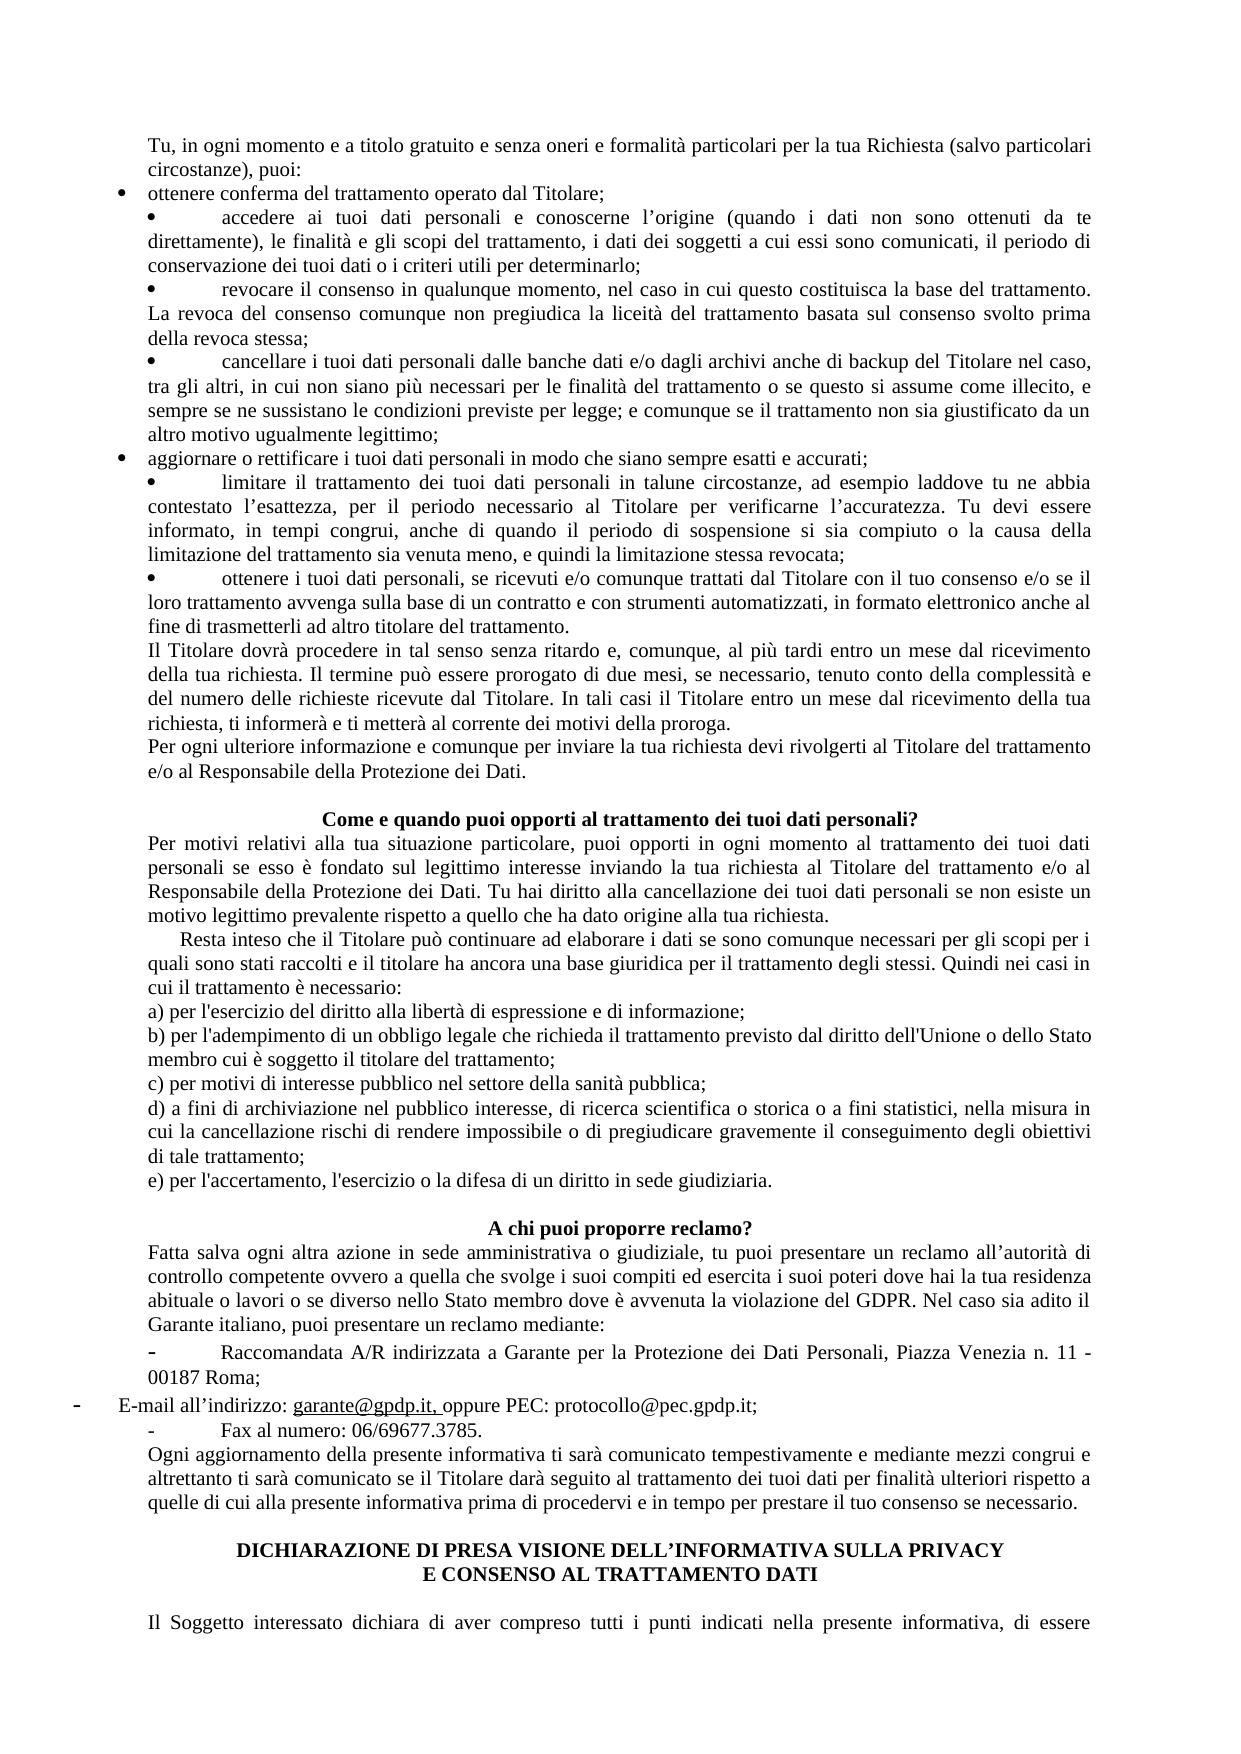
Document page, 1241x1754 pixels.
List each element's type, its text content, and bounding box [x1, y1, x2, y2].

text a) per l'esercizio del diritto alla libertà di espressione e di informazione; [148, 999, 1093, 1023]
text Come e quando puoi opporti al trattamento dei tuoi dati personali? [148, 807, 1093, 831]
list cancellare i tuoi dati personali dalle banche dati e/o dagli archivi anche di backup del Titolare nel caso, tra gli altri, in cui non siano più necessari per le finalità del trattamento o se questo si assume come illecito, e sempre se ne sussistano le condizioni previste per legge; e comunque se il trattamento non sia giustificato da un altro motivo ugualmente legittimo; [148, 349, 1093, 446]
text Il Soggetto interessato dichiara di aver compreso tutti i punti indicati nella presente informativa, di essere [148, 1610, 1093, 1634]
text e) per l'accertamento, l'esercizio o la difesa di un diritto in sede giudiziaria. [148, 1168, 1093, 1192]
list ottenere conferma del trattamento operato dal Titolare; [118, 181, 1093, 205]
list limitare il trattamento dei tuoi dati personali in talune circostanze, ad esempio laddove tu ne abbia contestato l’esattezza, per il periodo necessario al Titolare per verificarne l’accuratezza. Tu devi essere informato, in tempi congrui, anche di quando il periodo di sospensione si sia compiuto o la causa della limitazione del trattamento sia venuta meno, e quindi la limitazione stessa revocata; [148, 470, 1093, 566]
list Raccomandata A/R indirizzata a Garante per la Protezione dei Dati Personali, Piazza Venezia n. 11 - 00187 Roma; [148, 1336, 1093, 1389]
text Il Titolare dovrà procedere in tal senso senza ritardo e, comunque, al più tardi entro un mese dal ricevimento della tua richiesta. Il termine può essere prorogato di due mesi, se necessario, tenuto conto della complessità e del numero delle richieste ricevute dal Titolare. In tali casi il Titolare entro un mese dal ricevimento della tua richiesta, ti informerà e ti metterà al corrente dei motivi della proroga. [148, 638, 1093, 734]
text Fatta salva ogni altra azione in sede amministrativa o giudiziale, tu puoi presentare un reclamo all’autorità di controllo competente ovvero a quella che svolge i suoi compiti ed esercita i suoi poteri dove hai la tua residenza abituale o lavori o se diverso nello Stato membro dove è avvenuta la violazione del GDPR. Nel caso sia adito il Garante italiano, puoi presentare un reclamo mediante: [148, 1240, 1093, 1336]
text Ogni aggiornamento della presente informativa ti sarà comunicato tempestivamente e mediante mezzi congrui e altrettanto ti sarà comunicato se il Titolare darà seguito al trattamento dei tuoi dati per finalità ulteriori rispetto a quelle di cui alla presente informativa prima di procedervi e in tempo per prestare il tuo consenso se necessario. [148, 1442, 1093, 1514]
list E-mail all’indirizzo: garante@gpdp.it, oppure PEC: protocollo@pec.gpdp.it; [73, 1389, 1093, 1418]
text Per motivi relativi alla tua situazione particolare, puoi opporti in ogni momento al trattamento dei tuoi dati personali se esso è fondato sul legittimo interesse inviando la tua richiesta al Titolare del trattamento e/o al Responsabile della Protezione dei Dati. Tu hai diritto alla cancellazione dei tuoi dati personali se non esiste un motivo legittimo prevalente rispetto a quello che ha dato origine alla tua richiesta. [148, 831, 1093, 927]
text Tu, in ogni momento e a titolo gratuito e senza oneri e formalità particolari per la tua Richiesta (salvo particolari circostanze), puoi: [148, 133, 1093, 181]
text E CONSENSO AL TRATTAMENTO DATI [148, 1562, 1093, 1586]
text DICHIARAZIONE DI PRESA VISIONE DELL’INFORMATIVA SULLA PRIVACY [148, 1538, 1093, 1562]
text A chi puoi proporre reclamo? [148, 1216, 1093, 1240]
list ottenere i tuoi dati personali, se ricevuti e/o comunque trattati dal Titolare con il tuo consenso e/o se il loro trattamento avvenga sulla base di un contratto e con strumenti automatizzati, in formato elettronico anche al fine di trasmetterli ad altro titolare del trattamento. [148, 566, 1093, 638]
list revocare il consenso in qualunque momento, nel caso in cui questo costituisca la base del trattamento. La revoca del consenso comunque non pregiudica la liceità del trattamento basata sul consenso svolto prima della revoca stessa; [148, 277, 1093, 349]
text d) a fini di archiviazione nel pubblico interesse, di ricerca scientifica o storica o a fini statistici, nella misura in cui la cancellazione rischi di rendere impossibile o di pregiudicare gravemente il conseguimento degli obiettivi di tale trattamento; [148, 1095, 1093, 1168]
text b) per l'adempimento di un obbligo legale che richieda il trattamento previsto dal diritto dell'Unione o dello Stato membro cui è soggetto il titolare del trattamento; [148, 1023, 1093, 1071]
text c) per motivi di interesse pubblico nel settore della sanità pubblica; [148, 1071, 1093, 1095]
list accedere ai tuoi dati personali e conoscerne l’origine (quando i dati non sono ottenuti da te direttamente), le finalità e gli scopi del trattamento, i dati dei soggetti a cui essi sono comunicati, il periodo di conservazione dei tuoi dati o i criteri utili per determinarlo; [148, 205, 1093, 277]
list aggiornare o rettificare i tuoi dati personali in modo che siano sempre esatti e accurati; [118, 446, 1093, 470]
text - Fax al numero: 06/69677.3785. [148, 1418, 1093, 1442]
text Resta inteso che il Titolare può continuare ad elaborare i dati se sono comunque necessari per gli scopi per i quali sono stati raccolti e il titolare ha ancora una base giuridica per il trattamento degli stessi. Quindi nei casi in cui il trattamento è necessario: [148, 927, 1093, 999]
text Per ogni ulteriore informazione e comunque per inviare la tua richiesta devi rivolgerti al Titolare del trattamento e/o al Responsabile della Protezione dei Dati. [148, 734, 1093, 783]
